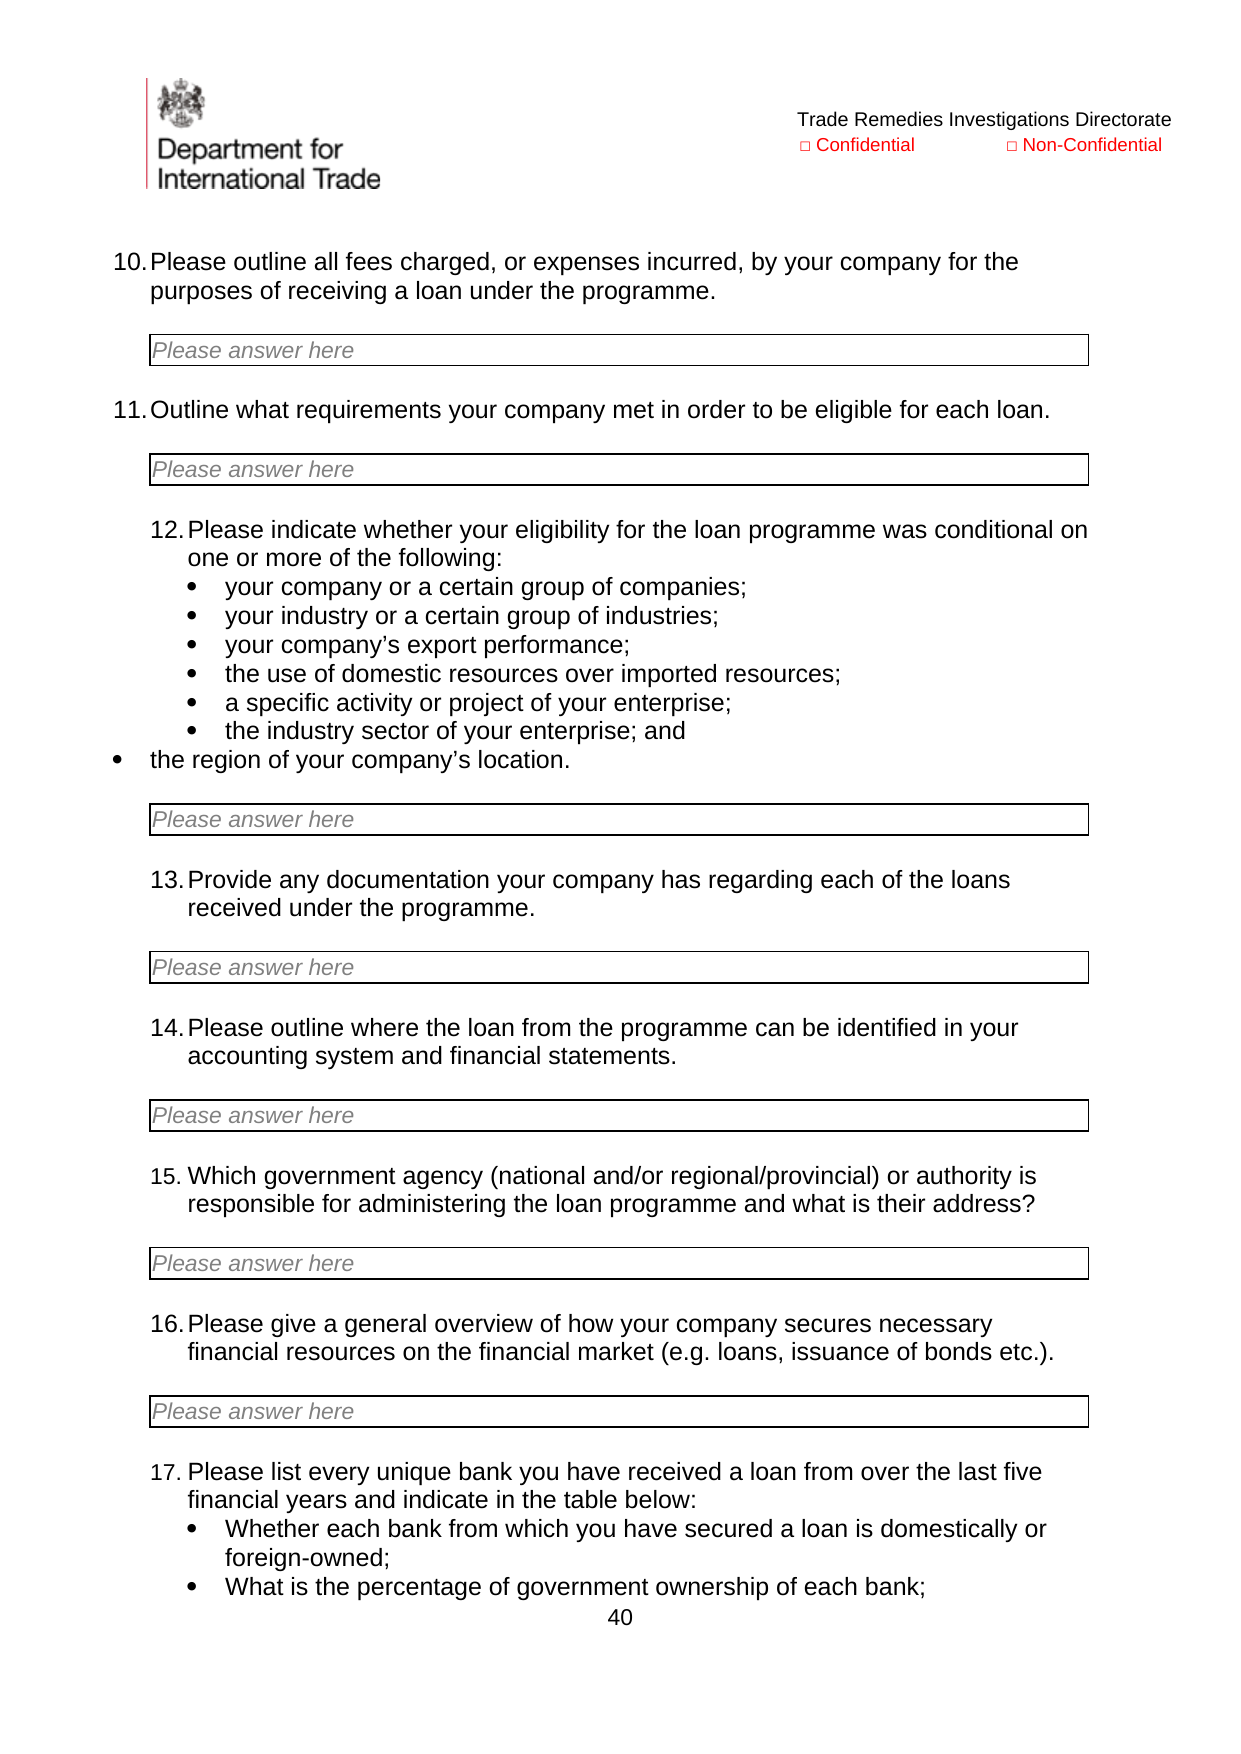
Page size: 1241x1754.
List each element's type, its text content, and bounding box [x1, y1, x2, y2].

list your company or a certain group of companies; [187, 572, 1090, 601]
list Please outline all fees charged, or expenses incurred, by your company for the purposes of receiving a loan under the programme. [113, 247, 1090, 305]
list the use of domestic resources over imported resources; [187, 659, 1090, 687]
list Outline what requirements your company met in order to be eligible for each loan. [113, 395, 1090, 424]
table_header Please answer here [151, 1397, 1088, 1426]
list Whether each bank from which you have secured a loan is domestically or foreign-owned; [187, 1514, 1090, 1572]
list Please indicate whether your eligibility for the loan programme was conditional on one or more of the following: [150, 514, 1090, 572]
list your company’s export performance; [187, 630, 1090, 659]
list Please list every unique bank you have received a loan from over the last five financial years and indicate in the table below: [150, 1457, 1090, 1514]
list Which government agency (national and/or regional/provincial) or authority is responsible for administering the loan programme and what is their address? [150, 1161, 1090, 1218]
list the region of your company’s location. [113, 745, 1090, 774]
table_header Please answer here [151, 805, 1088, 834]
table_header Please answer here [151, 335, 1088, 365]
table_header Please answer here [151, 455, 1088, 484]
list the industry sector of your enterprise; and [187, 716, 1090, 745]
list a specific activity or project of your enterprise; [187, 687, 1090, 716]
list Please give a general overview of how your company secures necessary financial resources on the financial market (e.g. loans, issuance of bonds etc.). [150, 1309, 1090, 1366]
table_header Please answer here [151, 1248, 1088, 1278]
list your industry or a certain group of industries; [187, 601, 1090, 630]
list Provide any documentation your company has regarding each of the loans received under the programme. [150, 864, 1090, 922]
table_header Please answer here [151, 952, 1088, 982]
list Please outline where the loan from the programme can be identified in your accounting system and financial statements. [150, 1013, 1090, 1070]
list What is the percentage of government ownership of each bank; [187, 1572, 1090, 1601]
table_header Please answer here [151, 1101, 1088, 1130]
